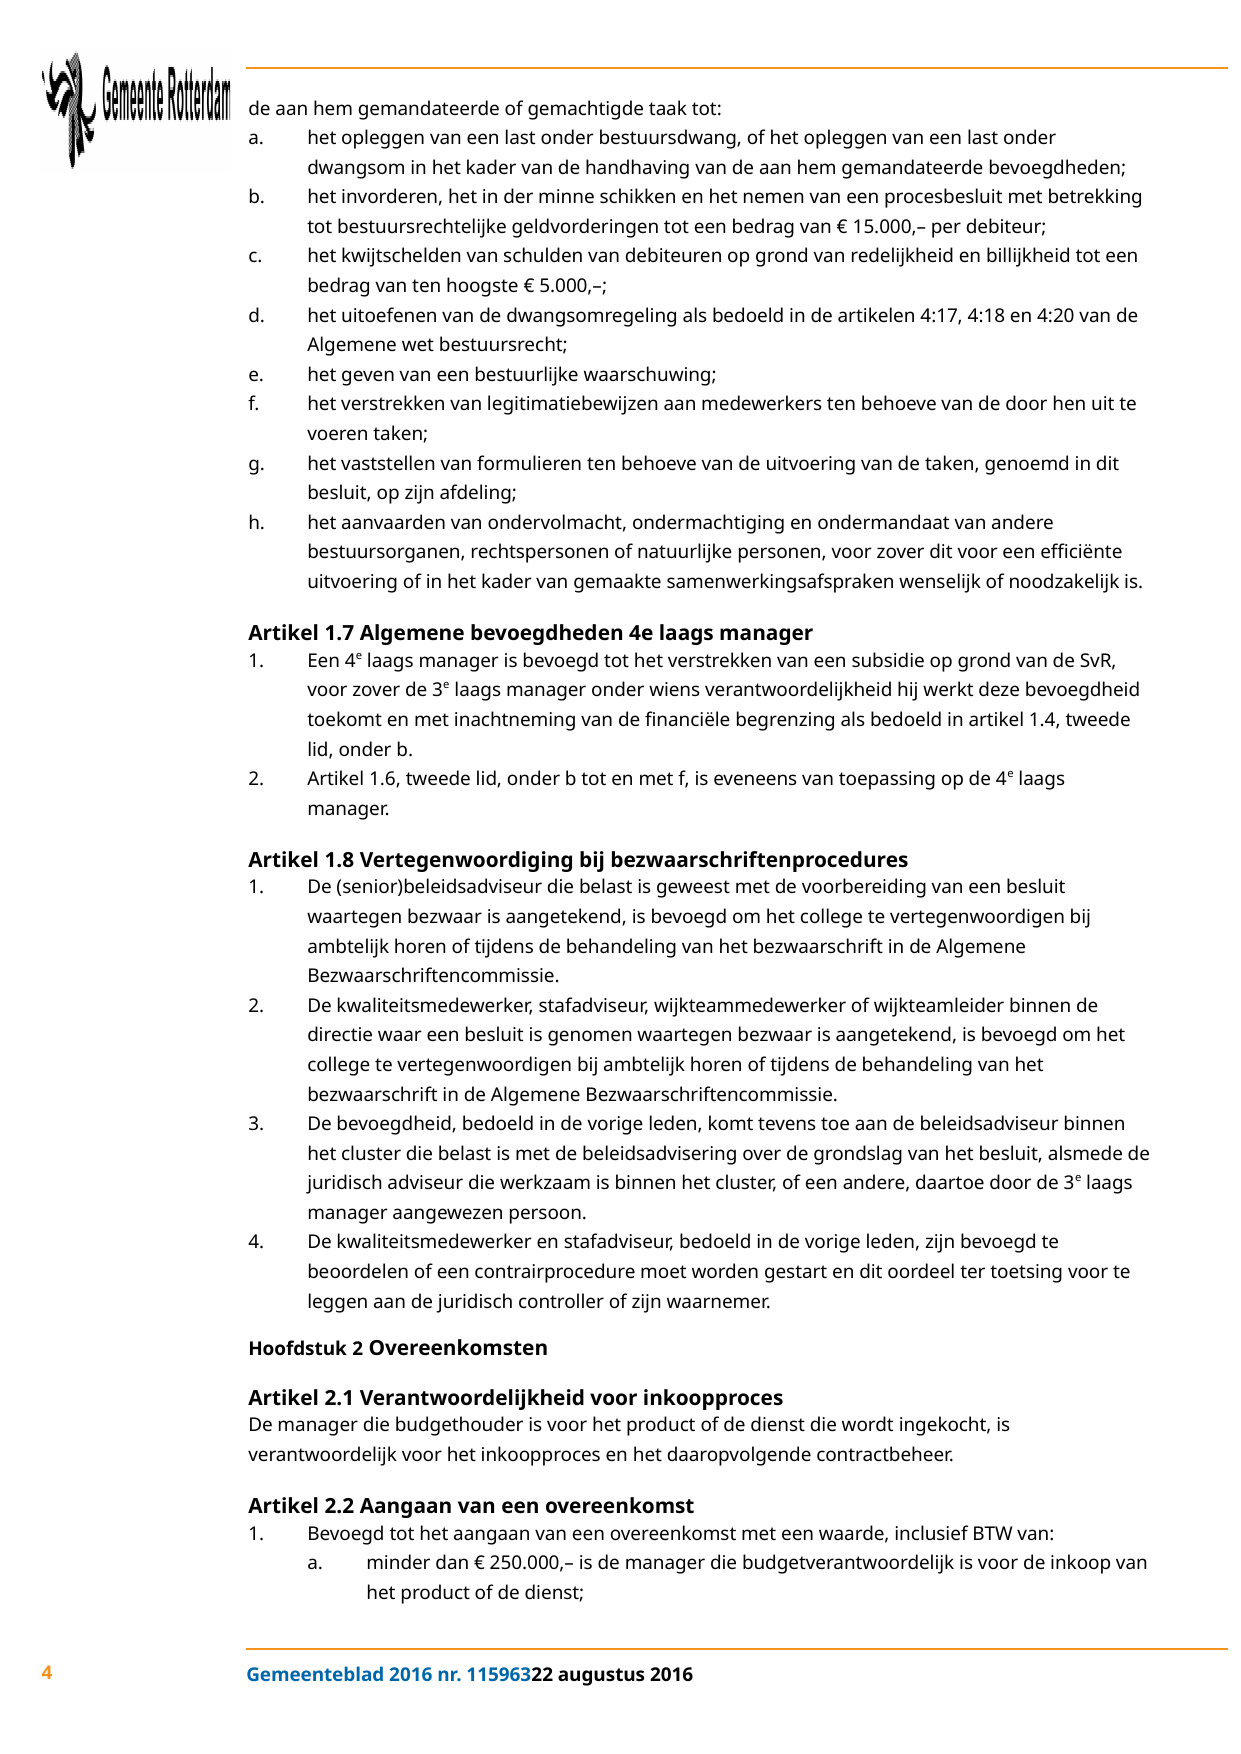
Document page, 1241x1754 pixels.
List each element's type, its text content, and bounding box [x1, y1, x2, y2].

list Artikel 1.6, tweede lid, onder b tot en met f, is eveneens van toepassing op de 4e laags manager. [248, 765, 1152, 821]
list het invorderen, het in der minne schikken en het nemen van een procesbesluit met betrekking tot bestuursrechtelijke geldvorderingen tot een bedrag van € 15.000,– per debiteur; [248, 183, 1152, 239]
list het opleggen van een last onder bestuursdwang, of het opleggen van een last onder dwangsom in het kader van de handhaving van de aan hem gemandateerde bevoegdheden; [248, 124, 1152, 180]
list De kwaliteitsmedewerker, stafadviseur, wijkteammedewerker of wijkteamleider binnen de directie waar een besluit is genomen waartegen bezwaar is aangetekend, is bevoegd om het college te vertegenwoordigen bij ambtelijk horen of tijdens de behandeling van het bezwaarschrift in de Algemene Bezwaarschriftencommissie. [248, 992, 1152, 1107]
text Hoofdstuk 2 Overeenkomsten [248, 1333, 1152, 1362]
list het geven van een bestuurlijke waarschuwing; [248, 361, 1152, 387]
list De kwaliteitsmedewerker en stafadviseur, bedoeld in de vorige leden, zijn bevoegd te beoordelen of een contrairprocedure moet worden gestart en dit oordeel ter toetsing voor te leggen aan de juridisch controller of zijn waarnemer. [248, 1229, 1152, 1314]
list Bevoegd tot het aangaan van een overeenkomst met een waarde, inclusief BTW van: [248, 1520, 1152, 1545]
picture [41, 47, 231, 172]
list het aanvaarden van ondervolmacht, ondermachtiging en ondermandaat van andere bestuursorganen, rechtspersonen of natuurlijke personen, voor zover dit voor een efficiënte uitvoering of in het kader van gemaakte samenwerkingsafspraken wenselijk of noodzakelijk is. [248, 509, 1152, 594]
list het uitoefenen van de dwangsomregeling als bedoeld in de artikelen 4:17, 4:18 en 4:20 van de Algemene wet bestuursrecht; [248, 302, 1152, 357]
list Een 4e laags manager is bevoegd tot het verstrekken van een subsidie op grond van de SvR, voor zover de 3e laags manager onder wiens verantwoordelijkheid hij werkt deze bevoegdheid toekomt en met inachtneming van de financiële begrenzing als bedoeld in artikel 1.4, tweede lid, onder b. [248, 647, 1152, 761]
text De manager die budgethouder is voor het product of de dienst die wordt ingekocht, is verantwoordelijk voor het inkoopproces en het daaropvolgende contractbeheer. [248, 1411, 1152, 1467]
text Artikel 2.2 Aangaan van een overeenkomst [248, 1491, 1152, 1520]
text Artikel 1.7 Algemene bevoegdheden 4e laags manager [248, 618, 1152, 647]
text Artikel 2.1 Verantwoordelijkheid voor inkoopproces [248, 1383, 1152, 1411]
list De (senior)beleidsadviseur die belast is geweest met de voorbereiding van een besluit waartegen bezwaar is aangetekend, is bevoegd om het college te vertegenwoordigen bij ambtelijk horen of tijdens de behandeling van het bezwaarschrift in de Algemene Bezwaarschriftencommissie. [248, 874, 1152, 988]
list minder dan € 250.000,– is de manager die budgetverantwoordelijk is voor de inkoop van het product of de dienst; [307, 1549, 1152, 1604]
list De bevoegdheid, bedoeld in de vorige leden, komt tevens toe aan de beleidsadviseur binnen het cluster die belast is met de beleidsadvisering over de grondslag van het besluit, alsmede de juridisch adviseur die werkzaam is binnen het cluster, of een andere, daartoe door de 3e laags manager aangewezen persoon. [248, 1110, 1152, 1225]
text Artikel 1.8 Vertegenwoordiging bij bezwaarschriftenprocedures [248, 845, 1152, 874]
list het kwijtschelden van schulden van debiteuren op grond van redelijkheid en billijkheid tot een bedrag van ten hoogste € 5.000,–; [248, 243, 1152, 298]
list het vaststellen van formulieren ten behoeve van de uitvoering van de taken, genoemd in dit besluit, op zijn afdeling; [248, 450, 1152, 505]
list het verstrekken van legitimatiebewijzen aan medewerkers ten behoeve van de door hen uit te voeren taken; [248, 391, 1152, 446]
text de aan hem gemandateerde of gemachtigde taak tot: [248, 95, 1152, 121]
